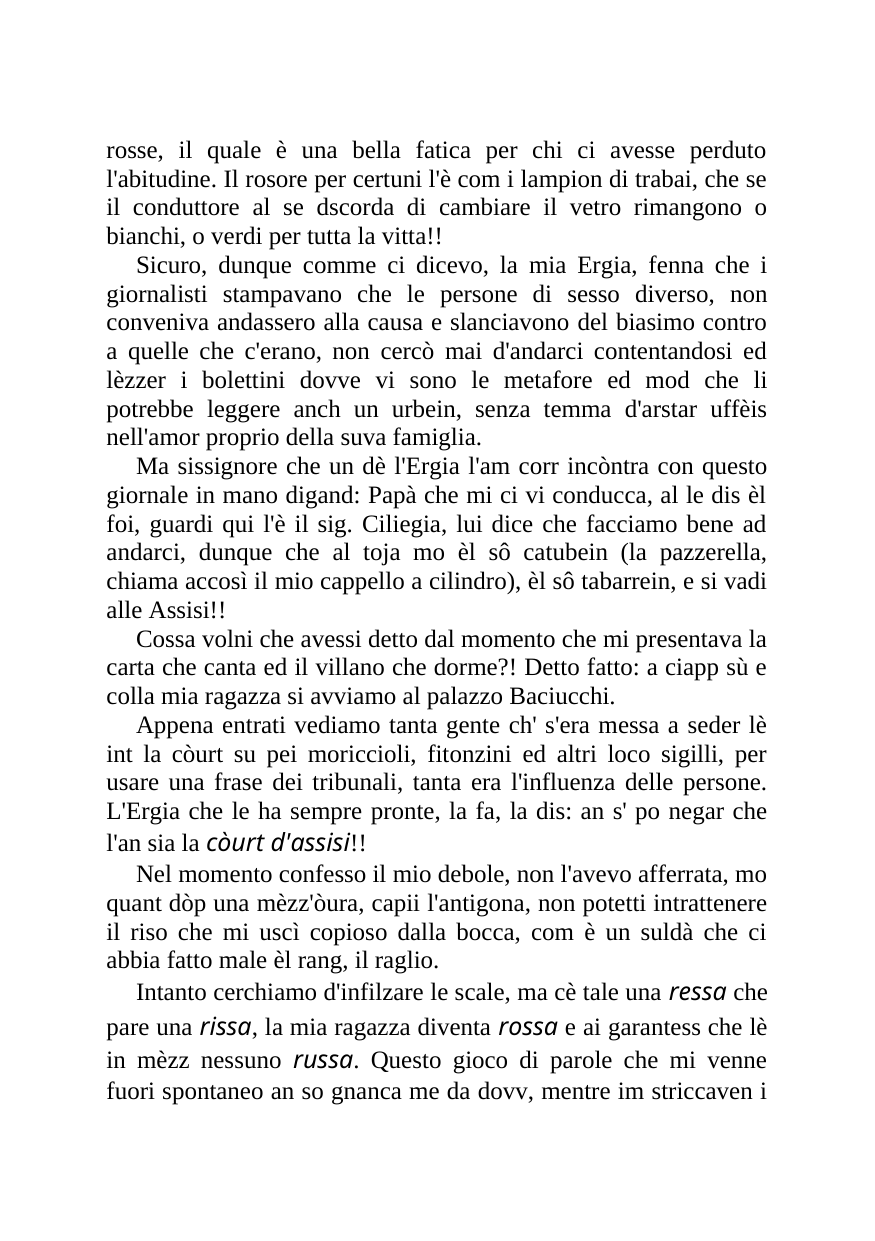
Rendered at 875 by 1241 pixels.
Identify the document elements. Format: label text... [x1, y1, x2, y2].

text Sicuro, dunque comme ci dicevo, la mia Ergia, fenna che i giornalisti stampavano che le persone di sesso diverso, non conveniva andassero alla causa e slanciavono del biasimo contro a quelle che c'erano, non cercò mai d'andarci contentandosi ed lèzzer i bolettini dovve vi sono le metafore ed mod che li potrebbe leggere anch un urbein, senza temma d'arstar uffèis nell'amor proprio della suva famiglia. [106, 250, 768, 451]
text rosse, il quale è una bella fatica per chi ci avesse perduto l'abitudine. Il rosore per certuni l'è com i lampion di trabai, che se il conduttore al se dscorda di cambiare il vetro rimangono o bianchi, o verdi per tutta la vitta!! [106, 135, 768, 250]
text Intanto cerchiamo d'infilzare le scale, ma cè tale una ressa che pare una rissa, la mia ragazza diventa rossa e ai garantess che lè in mèzz nessuno russa. Questo gioco di parole che mi venne fuori spontaneo an so gnanca me da dovv, mentre im striccaven i [106, 974, 768, 1105]
text Nel momento confesso il mio debole, non l'avevo afferrata, mo quant dòp una mèzz'òura, capii l'antigona, non potetti intrattenere il riso che mi uscì copioso dalla bocca, com è un suldà che ci abbia fatto male èl rang, il raglio. [106, 859, 768, 974]
text Cossa volni che avessi detto dal momento che mi presentava la carta che canta ed il villano che dorme?! Detto fatto: a ciapp sù e colla mia ragazza si avviamo al palazzo Baciucchi. [106, 624, 768, 710]
text Ma sissignore che un dè l'Ergia l'am corr incòntra con questo giornale in mano digand: Papà che mi ci vi conducca, al le dis èl foi, guardi qui l'è il sig. Ciliegia, lui dice che facciamo bene ad andarci, dunque che al toja mo èl sô catubein (la pazzerella, chiama accosì il mio cappello a cilindro), èl sô tabarrein, e si vadi alle Assisi!! [106, 451, 768, 624]
text Appena entrati vediamo tanta gente ch' s'era messa a seder lè int la còurt su pei moriccioli, fitonzini ed altri loco sigilli, per usare una frase dei tribunali, tanta era l'influenza delle persone. L'Ergia che le ha sempre pronte, la fa, la dis: an s' po negar che l'an sia la còurt d'assisi!! [106, 710, 768, 859]
